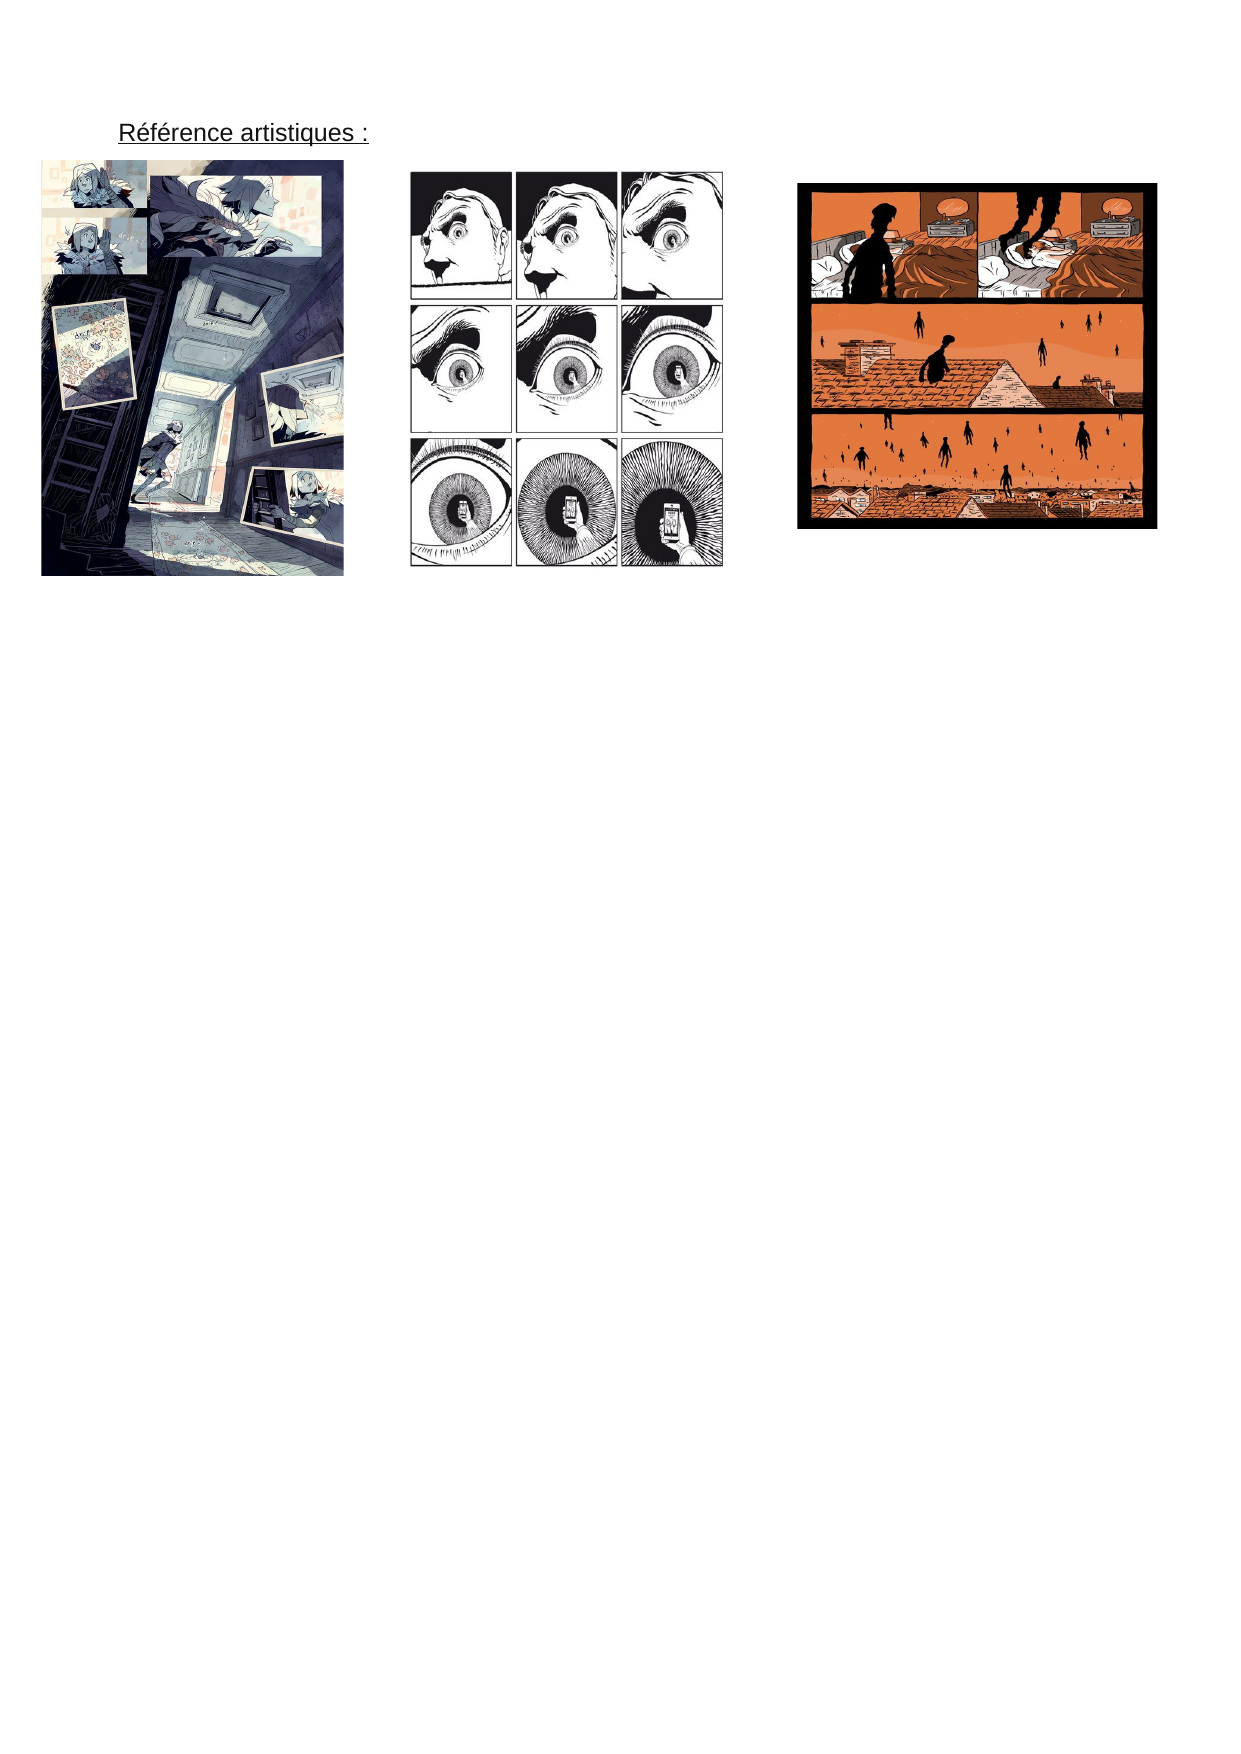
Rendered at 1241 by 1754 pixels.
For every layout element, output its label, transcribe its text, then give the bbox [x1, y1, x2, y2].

picture [41, 160, 344, 576]
text Référence artistiques : [118, 118, 1122, 147]
picture [797, 183, 1158, 529]
picture [398, 157, 734, 580]
